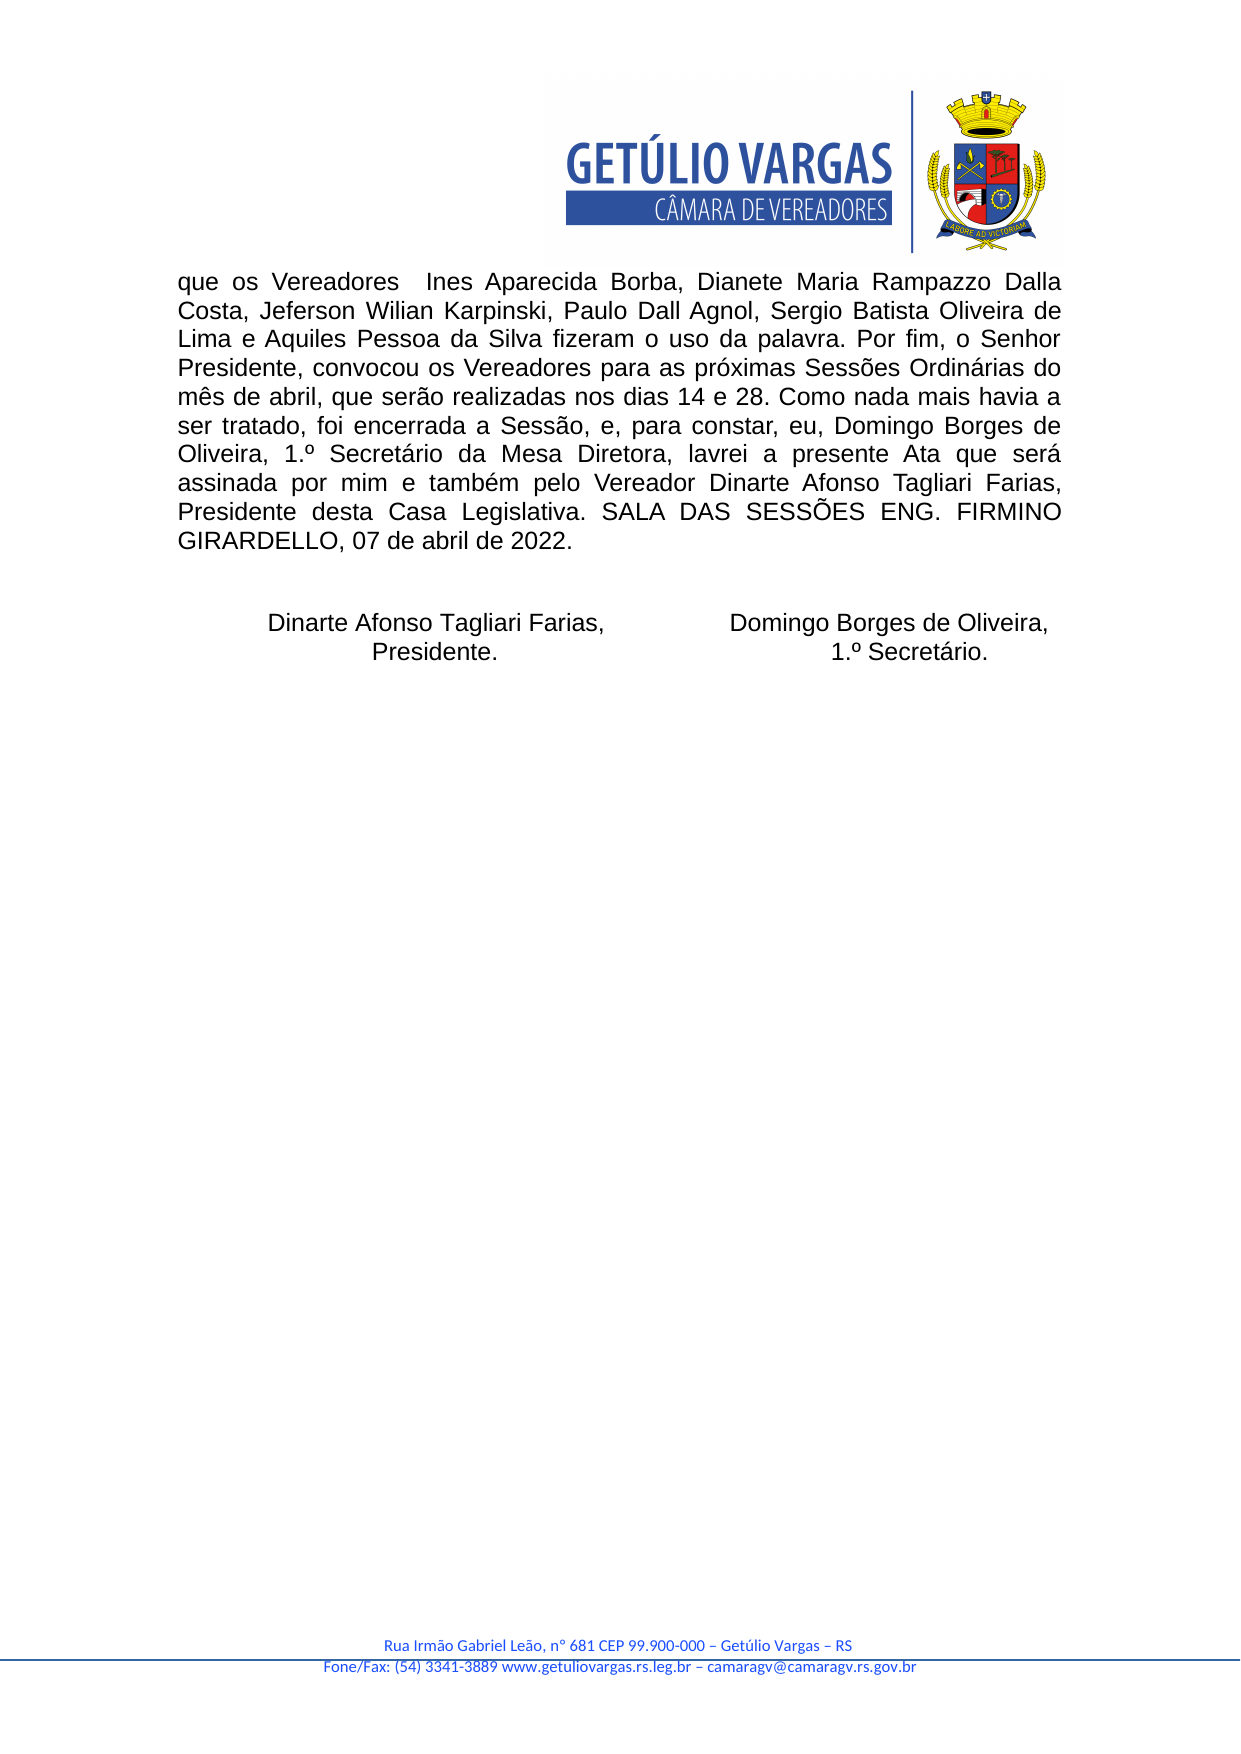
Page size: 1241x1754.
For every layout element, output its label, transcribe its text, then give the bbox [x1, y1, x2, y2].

text que os Vereadores Ines Aparecida Borba, Dianete Maria Rampazzo Dalla Costa, Jeferson Wilian Karpinski, Paulo Dall Agnol, Sergio Batista Oliveira de Lima e Aquiles Pessoa da Silva fizeram o uso da palavra. Por fim, o Senhor Presidente, convocou os Vereadores para as próximas Sessões Ordinárias do mês de abril, que serão realizadas nos dias 14 e 28. Como nada mais havia a ser tratado, foi encerrada a Sessão, e, para constar, eu, Domingo Borges de Oliveira, 1.º Secretário da Mesa Diretora, lavrei a presente Ata que será assinada por mim e também pelo Vereador Dinarte Afonso Tagliari Farias, Presidente desta Casa Legislativa. SALA DAS SESSÕES ENG. FIRMINO GIRARDELLO, 07 de abril de 2022. [177, 236, 1063, 554]
text Dinarte Afonso Tagliari Farias, Domingo Borges de Oliveira, [177, 608, 1063, 637]
text Presidente. 1.º Secretário. [177, 637, 1063, 666]
